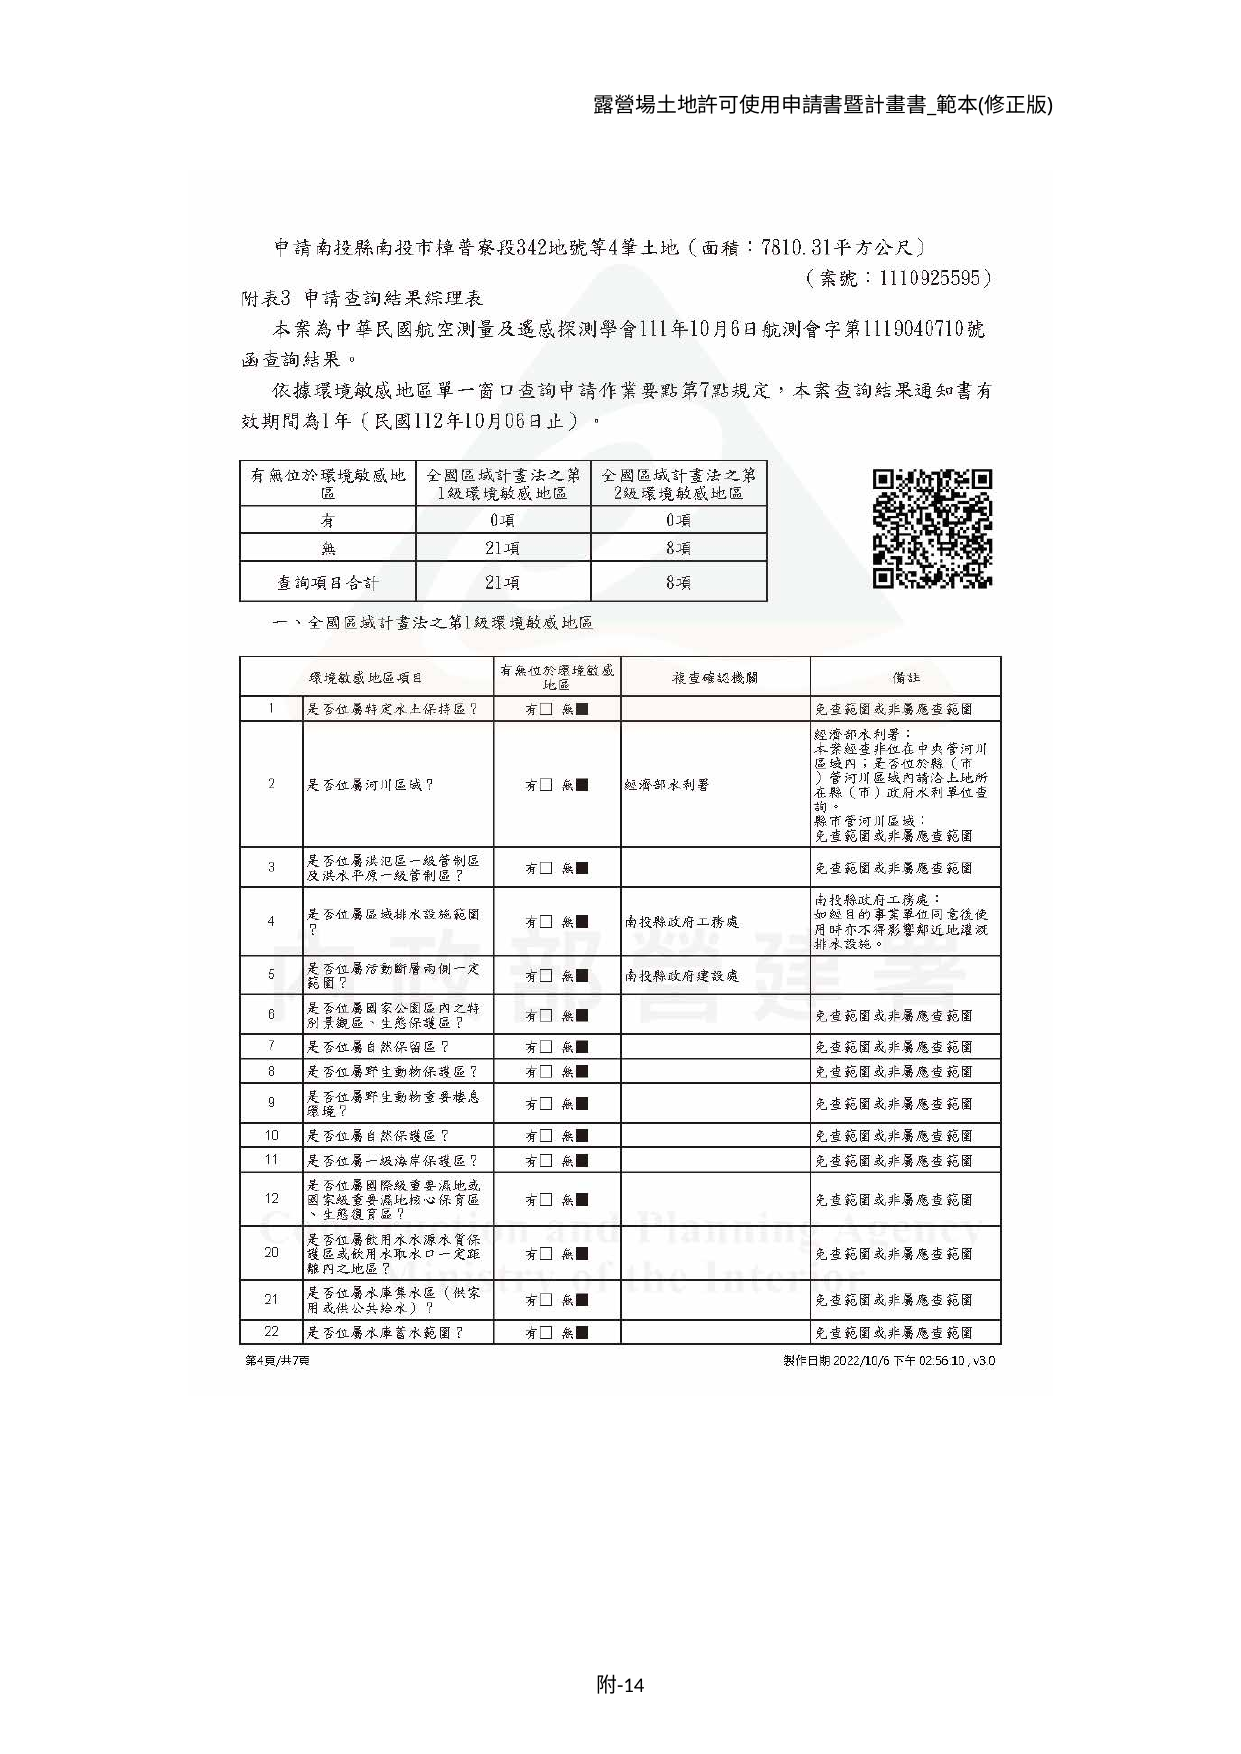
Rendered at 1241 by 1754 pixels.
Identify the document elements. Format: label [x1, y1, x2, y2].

picture [187, 170, 1053, 1396]
